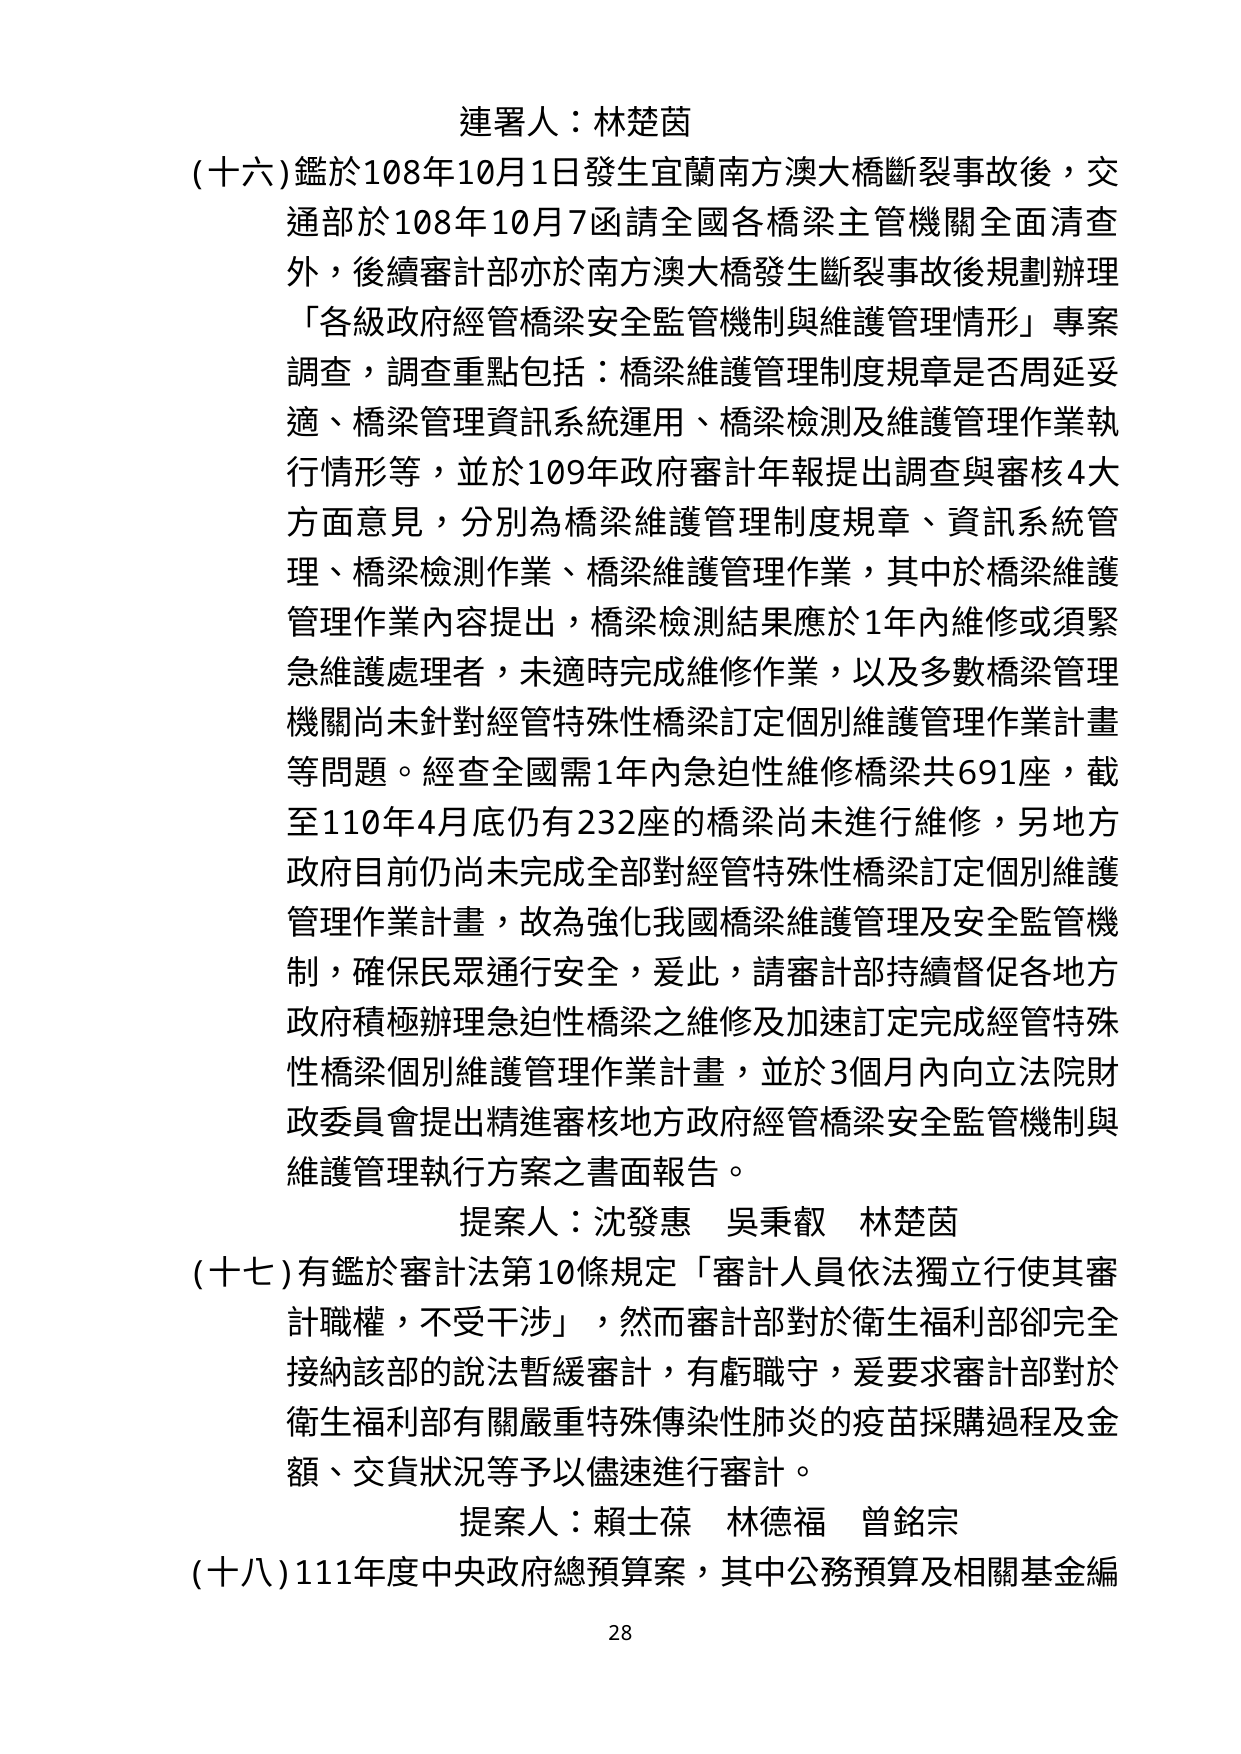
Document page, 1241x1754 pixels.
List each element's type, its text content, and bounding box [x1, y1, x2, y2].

text 提案人：賴士葆 林德福 曾銘宗 [253, 1494, 1120, 1544]
text (十七)有鑑於審計法第10條規定「審計人員依法獨立行使其審計職權，不受干涉」，然而審計部對於衛生福利部卻完全接納該部的說法暫緩審計，有虧職守，爰要求審計部對於衛生福利部有關嚴重特殊傳染性肺炎的疫苗採購過程及金額、交貨狀況等予以儘速進行審計。 [120, 1244, 1120, 1494]
text (十六)鑑於108年10月1日發生宜蘭南方澳大橋斷裂事故後，交通部於108年10月7函請全國各橋梁主管機關全面清查外，後續審計部亦於南方澳大橋發生斷裂事故後規劃辦理「各級政府經管橋梁安全監管機制與維護管理情形」專案調查，調查重點包括：橋梁維護管理制度規章是否周延妥適、橋梁管理資訊系統運用、橋梁檢測及維護管理作業執行情形等，並於109年政府審計年報提出調查與審核4大方面意見，分別為橋梁維護管理制度規章、資訊系統管理、橋梁檢測作業、橋梁維護管理作業，其中於橋梁維護管理作業內容提出，橋梁檢測結果應於1年內維修或須緊急維護處理者，未適時完成維修作業，以及多數橋梁管理機關尚未針對經管特殊性橋梁訂定個別維護管理作業計畫等問題。經查全國需1年內急迫性維修橋梁共691座，截至110年4月底仍有232座的橋梁尚未進行維修，另地方政府目前仍尚未完成全部對經管特殊性橋梁訂定個別維護管理作業計畫，故為強化我國橋梁維護管理及安全監管機制，確保民眾通行安全，爰此，請審計部持續督促各地方政府積極辦理急迫性橋梁之維修及加速訂定完成經管特殊性橋梁個別維護管理作業計畫，並於3個月內向立法院財政委員會提出精進審核地方政府經管橋梁安全監管機制與維護管理執行方案之書面報告。 [120, 144, 1120, 1194]
text (十八)111年度中央政府總預算案，其中公務預算及相關基金編 [120, 1544, 1120, 1594]
text 提案人：沈發惠 吳秉叡 林楚茵 [253, 1194, 1120, 1244]
text 連署人：林楚茵 [253, 94, 1120, 144]
